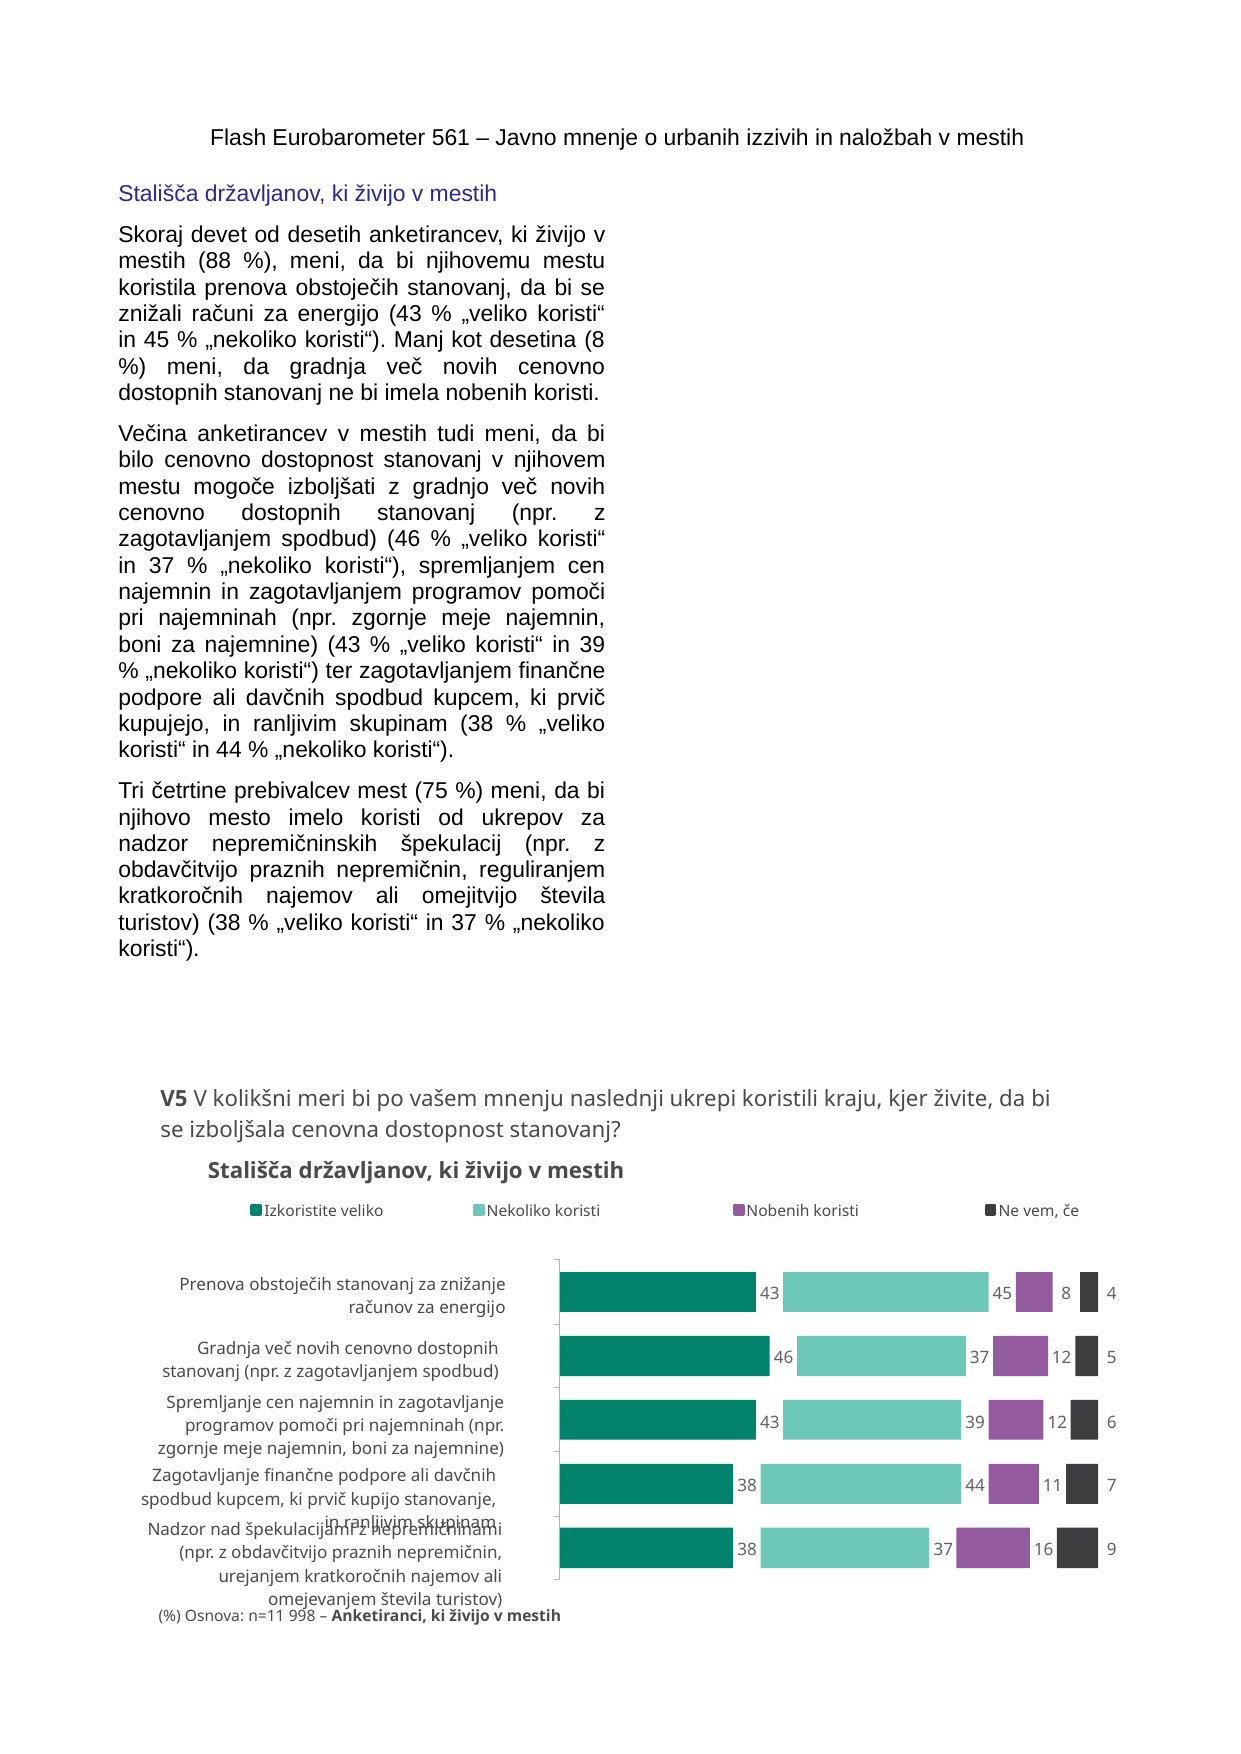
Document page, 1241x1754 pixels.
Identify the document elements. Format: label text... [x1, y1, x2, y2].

text Tri četrtine prebivalcev mest (75 %) meni, da bi njihovo mesto imelo koristi od ukrepov za nadzor nepremičninskih špekulacij (npr. z obdavčitvijo praznih nepremičnin, reguliranjem kratkoročnih najemov ali omejitvijo števila turistov) (38 % „veliko koristi“ in 37 % „nekoliko koristi“). [118, 777, 605, 962]
text Skoraj devet od desetih anketirancev, ki živijo v mestih (88 %), meni, da bi njihovemu mestu koristila prenova obstoječih stanovanj, da bi se znižali računi za energijo (43 % „veliko koristi“ in 45 % „nekoliko koristi“). Manj kot desetina (8 %) meni, da gradnja več novih cenovno dostopnih stanovanj ne bi imela nobenih koristi. [118, 221, 605, 405]
text Stališča državljanov, ki živijo v mestih [118, 180, 605, 206]
text Večina anketirancev v mestih tudi meni, da bi bilo cenovno dostopnost stanovanj v njihovem mestu mogoče izboljšati z gradnjo več novih cenovno dostopnih stanovanj (npr. z zagotavljanjem spodbud) (46 % „veliko koristi“ in 37 % „nekoliko koristi“), spremljanjem cen najemnin in zagotavljanjem programov pomoči pri najemninah (npr. zgornje meje najemnin, boni za najemnine) (43 % „veliko koristi“ in 39 % „nekoliko koristi“) ter zagotavljanjem finančne podpore ali davčnih spodbud kupcem, ki prvič kupujejo, in ranljivim skupinam (38 % „veliko koristi“ in 44 % „nekoliko koristi“). [118, 420, 605, 762]
